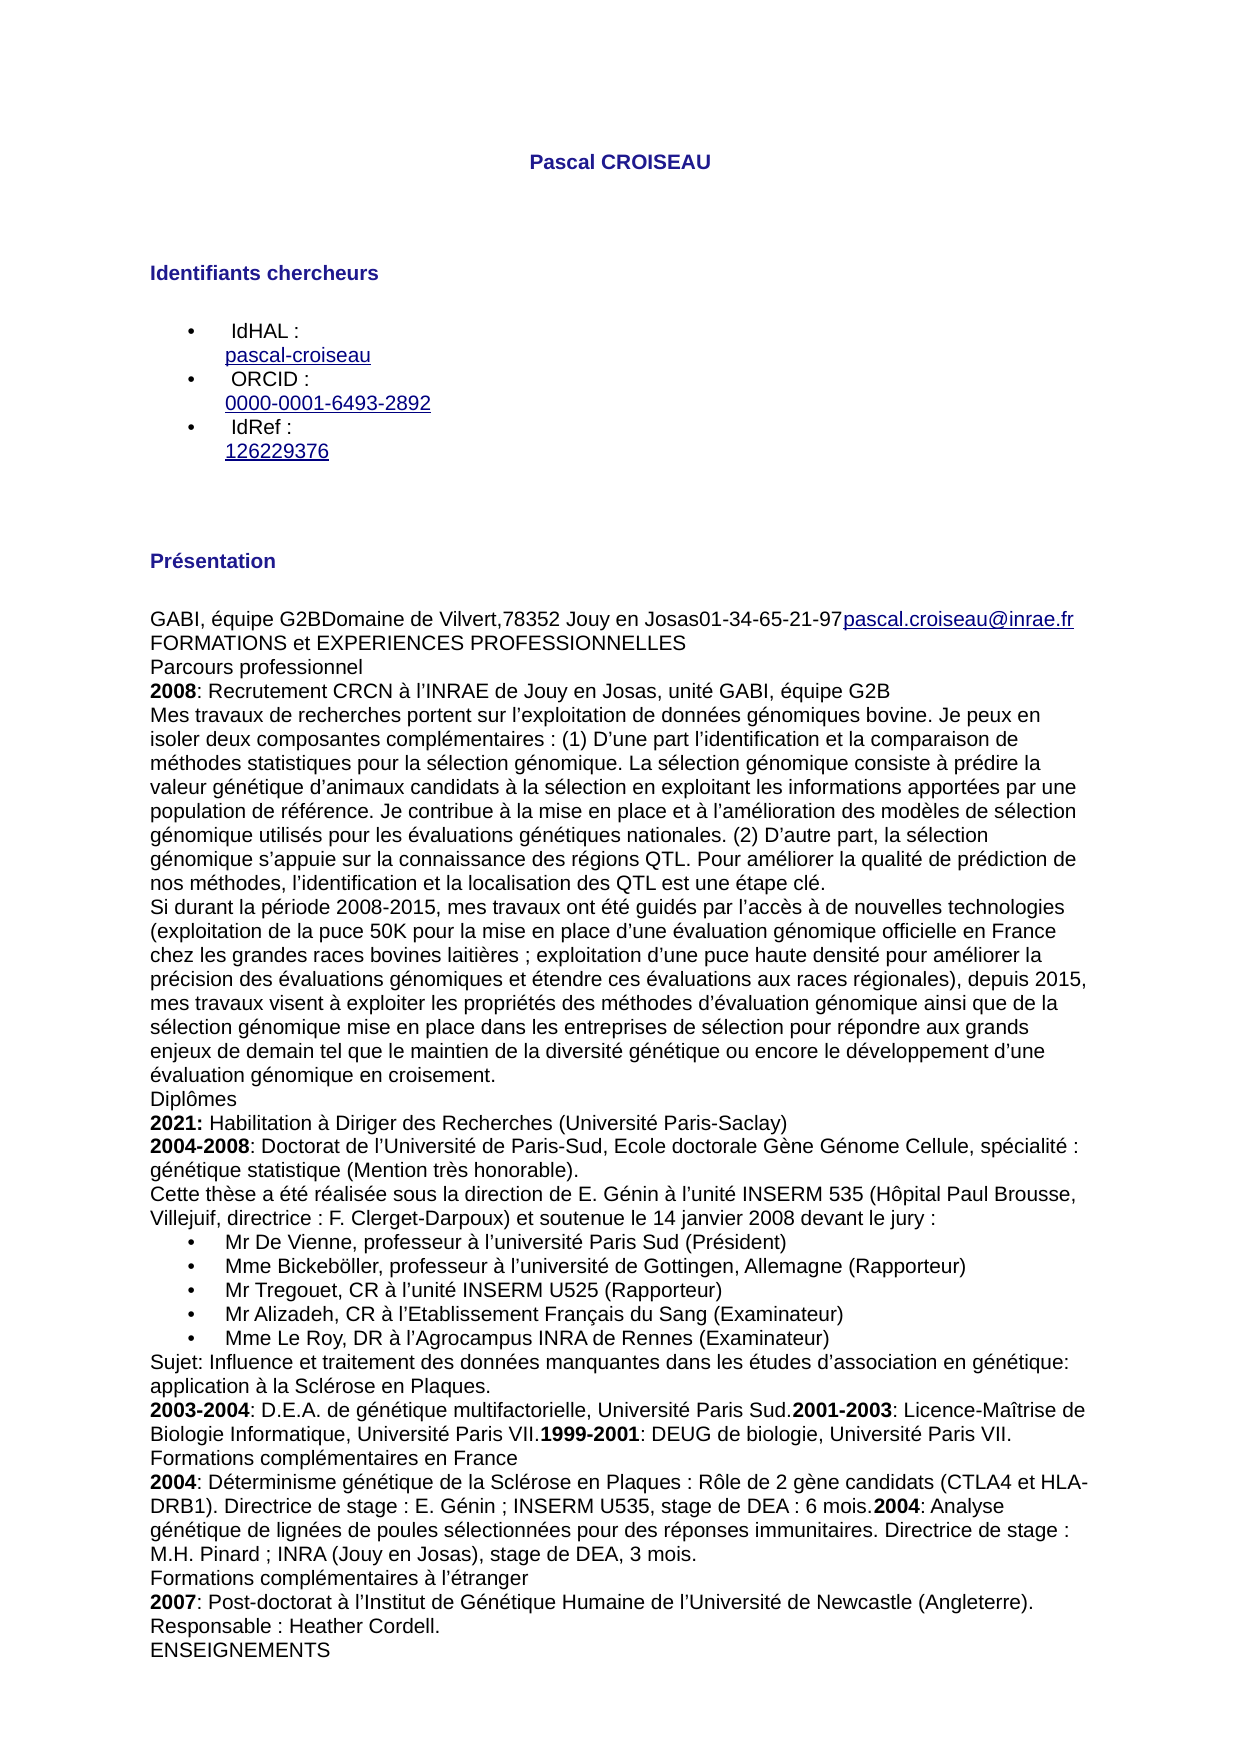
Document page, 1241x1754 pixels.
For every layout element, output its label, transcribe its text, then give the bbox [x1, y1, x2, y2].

list 0000-0001-6493-2892 [187, 391, 1090, 414]
list 126229376 [187, 438, 1090, 462]
text GABI, équipe G2BDomaine de Vilvert,78352 Jouy en Josas01-34-65-21-97pascal.croiseau@inrae.fr [150, 607, 1090, 631]
subtitle Formations complémentaires à l’étranger [150, 1566, 1090, 1589]
list pascal-croiseau [187, 343, 1090, 367]
text 2004: Déterminisme génétique de la Sclérose en Plaques : Rôle de 2 gène candidats (CTLA4 et HLA-DRB1). Directrice de stage : E. Génin ; INSERM U535, stage de DEA : 6 mois.2004: Analyse génétique de lignées de poules sélectionnées pour des réponses immunitaires. Directrice de stage : M.H. Pinard ; INRA (Jouy en Josas), stage de DEA, 3 mois. [150, 1470, 1090, 1566]
text 2004-2008: Doctorat de l’Université de Paris-Sud, Ecole doctorale Gène Génome Cellule, spécialité : génétique statistique (Mention très honorable). [150, 1134, 1090, 1182]
text Si durant la période 2008-2015, mes travaux ont été guidés par l’accès à de nouvelles technologies (exploitation de la puce 50K pour la mise en place d’une évaluation génomique officielle en France chez les grandes races bovines laitières ; exploitation d’une puce haute densité pour améliorer la précision des évaluations génomiques et étendre ces évaluations aux races régionales), depuis 2015, mes travaux visent à exploiter les propriétés des méthodes d’évaluation génomique ainsi que de la sélection génomique mise en place dans les entreprises de sélection pour répondre aux grands enjeux de demain tel que le maintien de la diversité génétique ou encore le développement d’une évaluation génomique en croisement. [150, 895, 1090, 1086]
subtitle Présentation [150, 549, 1090, 573]
subtitle Formations complémentaires en France [150, 1446, 1090, 1470]
subtitle FORMATIONS et EXPERIENCES PROFESSIONNELLES [150, 631, 1090, 655]
list Mme Bickeböller, professeur à l’université de Gottingen, Allemagne (Rapporteur) [187, 1254, 1090, 1278]
list Mr Tregouet, CR à l’unité INSERM U525 (Rapporteur) [187, 1278, 1090, 1302]
text 2021: Habilitation à Diriger des Recherches (Université Paris-Saclay) [150, 1110, 1090, 1134]
text Cette thèse a été réalisée sous la direction de E. Génin à l’unité INSERM 535 (Hôpital Paul Brousse, Villejuif, directrice : F. Clerget-Darpoux) et soutenue le 14 janvier 2008 devant le jury : [150, 1182, 1090, 1230]
text Sujet: Influence et traitement des données manquantes dans les études d’association en génétique: application à la Sclérose en Plaques. [150, 1350, 1090, 1398]
list Mr Alizadeh, CR à l’Etablissement Français du Sang (Examinateur) [187, 1302, 1090, 1326]
list IdHAL : [187, 319, 1090, 343]
subtitle Identifiants chercheurs [150, 260, 1090, 284]
list IdRef : [187, 414, 1090, 438]
subtitle ENSEIGNEMENTS [150, 1637, 1090, 1661]
list ORCID : [187, 367, 1090, 391]
text 2008: Recrutement CRCN à l’INRAE de Jouy en Josas, unité GABI, équipe G2B [150, 679, 1090, 703]
subtitle Diplômes [150, 1086, 1090, 1110]
text Mes travaux de recherches portent sur l’exploitation de données génomiques bovine. Je peux en isoler deux composantes complémentaires : (1) D’une part l’identification et la comparaison de méthodes statistiques pour la sélection génomique. La sélection génomique consiste à prédire la valeur génétique d’animaux candidats à la sélection en exploitant les informations apportées par une population de référence. Je contribue à la mise en place et à l’amélioration des modèles de sélection génomique utilisés pour les évaluations génétiques nationales. (2) D’autre part, la sélection génomique s’appuie sur la connaissance des régions QTL. Pour améliorer la qualité de prédiction de nos méthodes, l’identification et la localisation des QTL est une étape clé. [150, 703, 1090, 895]
text 2007: Post-doctorat à l’Institut de Génétique Humaine de l’Université de Newcastle (Angleterre). Responsable : Heather Cordell. [150, 1589, 1090, 1637]
list Mr De Vienne, professeur à l’université Paris Sud (Président) [187, 1230, 1090, 1254]
list Mme Le Roy, DR à l’Agrocampus INRA de Rennes (Examinateur) [187, 1326, 1090, 1350]
subtitle Parcours professionnel [150, 655, 1090, 679]
text 2003-2004: D.E.A. de génétique multifactorielle, Université Paris Sud.2001-2003: Licence-Maîtrise de Biologie Informatique, Université Paris VII.1999-2001: DEUG de biologie, Université Paris VII. [150, 1398, 1090, 1446]
subtitle Pascal CROISEAU [150, 150, 1090, 174]
